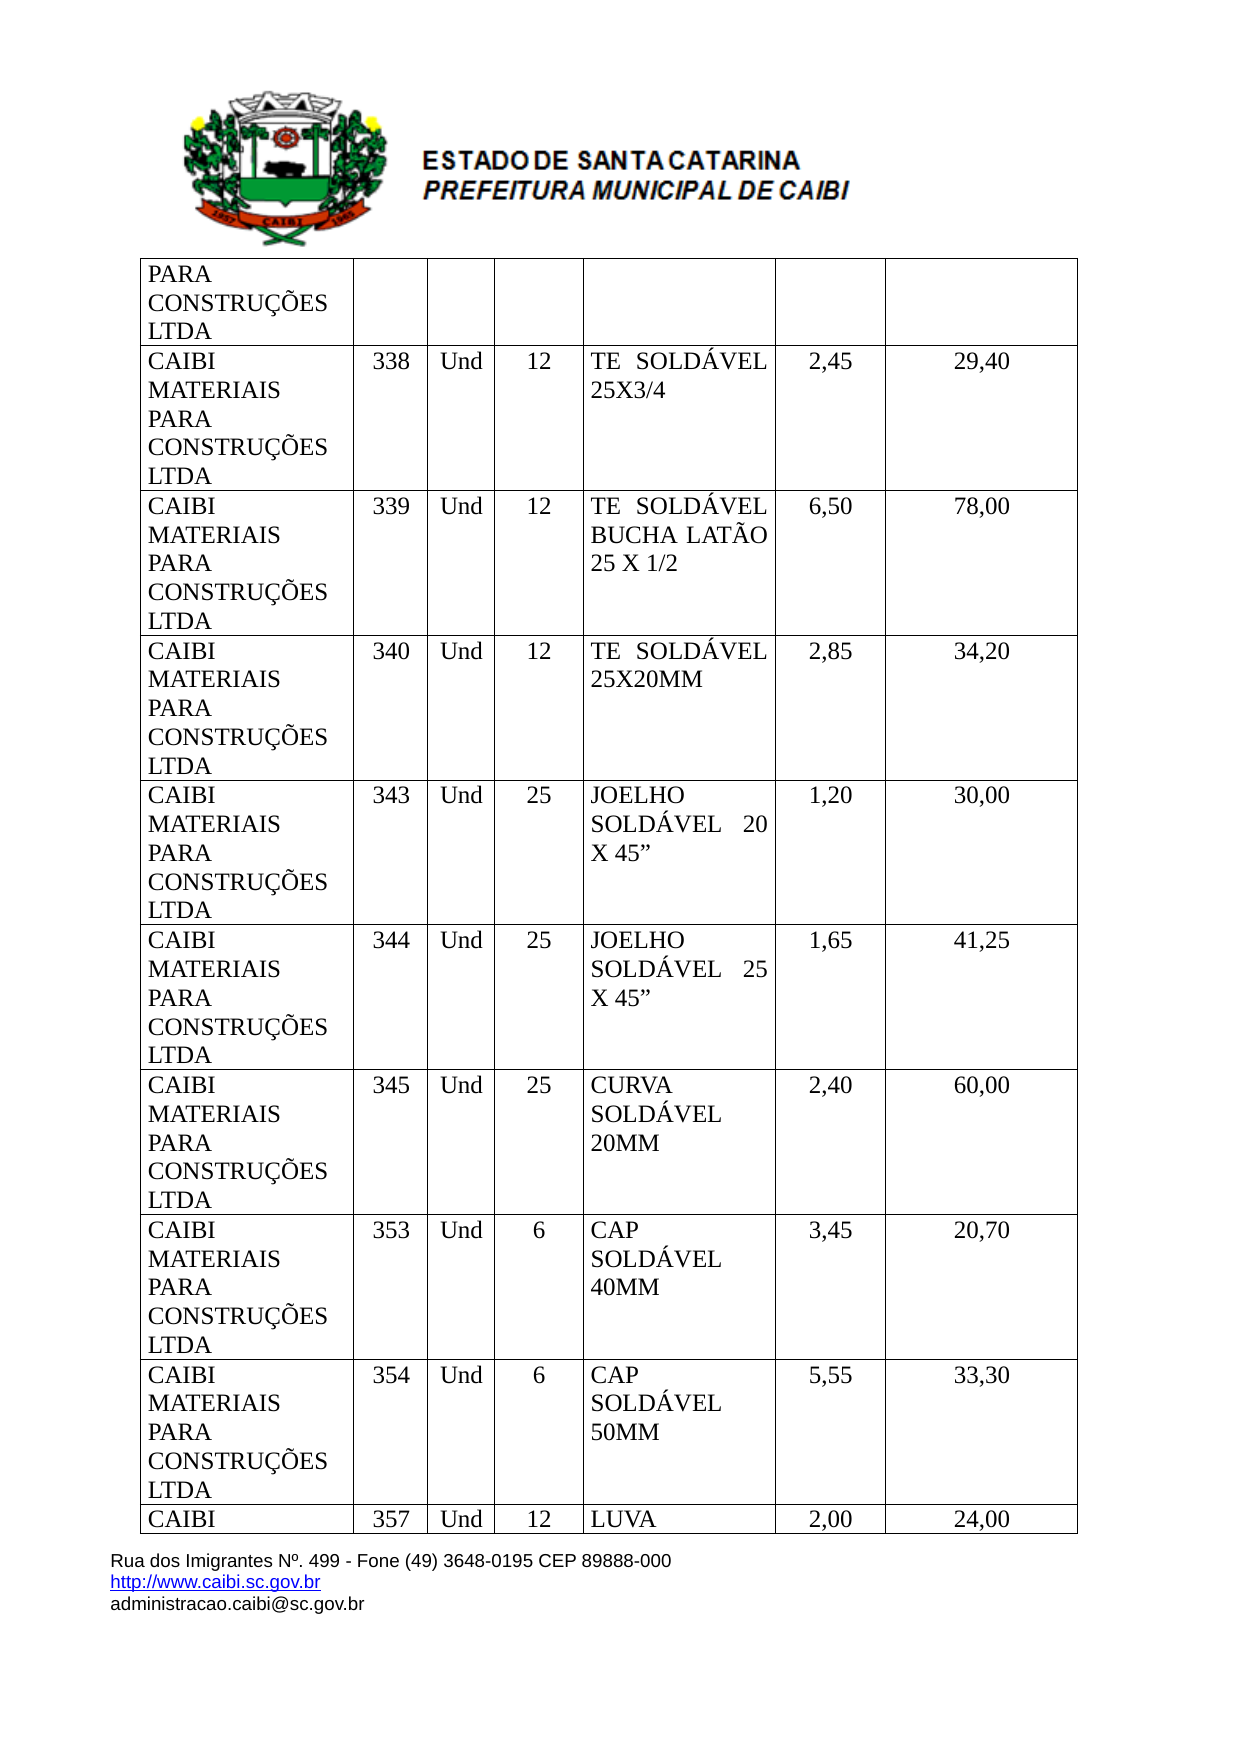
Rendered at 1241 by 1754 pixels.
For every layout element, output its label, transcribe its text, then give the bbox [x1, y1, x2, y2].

table_cell 338 [354, 346, 427, 490]
table_cell TE SOLDÁVEL 25X20MM [584, 636, 775, 779]
table_cell [776, 259, 885, 345]
table_cell 25 [495, 781, 583, 924]
table_cell Und [428, 1505, 494, 1533]
table_cell CAP SOLDÁVEL 40MM [584, 1215, 775, 1359]
table_cell Und [428, 925, 494, 1069]
table_cell [886, 259, 1077, 345]
table_cell 357 [354, 1505, 427, 1533]
table_cell 339 [354, 491, 427, 635]
table_cell Und [428, 636, 494, 779]
table_cell Und [428, 491, 494, 635]
table_cell 20,70 [886, 1215, 1077, 1359]
table_cell CAIBI MATERIAIS PARA CONSTRUÇÕES LTDA [141, 781, 353, 924]
table_cell CAIBI MATERIAIS PARA CONSTRUÇÕES LTDA [141, 491, 353, 635]
table_cell 340 [354, 636, 427, 779]
table_cell 6 [495, 1215, 583, 1359]
table_cell 2,40 [776, 1070, 885, 1214]
table_cell TE SOLDÁVEL BUCHA LATÃO 25 X 1/2 [584, 491, 775, 635]
table_cell 3,45 [776, 1215, 885, 1359]
table_cell CAP SOLDÁVEL 50MM [584, 1360, 775, 1503]
table_cell 12 [495, 346, 583, 490]
table_cell LUVA [584, 1505, 775, 1533]
table_cell 6,50 [776, 491, 885, 635]
table_cell 24,00 [886, 1505, 1077, 1533]
table_cell 2,85 [776, 636, 885, 779]
table_cell Und [428, 1360, 494, 1503]
table_cell 344 [354, 925, 427, 1069]
table_cell 60,00 [886, 1070, 1077, 1214]
table_cell Und [428, 781, 494, 924]
table_cell [354, 259, 427, 345]
table_cell 41,25 [886, 925, 1077, 1069]
table_cell 12 [495, 1505, 583, 1533]
table_cell Und [428, 346, 494, 490]
table_cell 343 [354, 781, 427, 924]
table_cell [495, 259, 583, 345]
table_cell TE SOLDÁVEL 25X3/4 [584, 346, 775, 490]
table_cell 25 [495, 1070, 583, 1214]
table_cell Und [428, 1215, 494, 1359]
table_cell 1,65 [776, 925, 885, 1069]
table_cell [584, 259, 775, 345]
table_cell Und [428, 1070, 494, 1214]
table_cell 78,00 [886, 491, 1077, 635]
table_cell CURVA SOLDÁVEL 20MM [584, 1070, 775, 1214]
table_cell 2,00 [776, 1505, 885, 1533]
table_cell CAIBI MATERIAIS PARA CONSTRUÇÕES LTDA [141, 346, 353, 490]
table_cell CAIBI [141, 1505, 353, 1533]
table_cell 12 [495, 636, 583, 779]
table_cell [428, 259, 494, 345]
table_cell 2,45 [776, 346, 885, 490]
table_cell 353 [354, 1215, 427, 1359]
table_cell 12 [495, 491, 583, 635]
table_cell CAIBI MATERIAIS PARA CONSTRUÇÕES LTDA [141, 636, 353, 779]
table_cell 30,00 [886, 781, 1077, 924]
table_cell CAIBI MATERIAIS PARA CONSTRUÇÕES LTDA [141, 1215, 353, 1359]
table_cell 29,40 [886, 346, 1077, 490]
table_cell 345 [354, 1070, 427, 1214]
table_cell 33,30 [886, 1360, 1077, 1503]
table_cell 354 [354, 1360, 427, 1503]
table_cell 34,20 [886, 636, 1077, 779]
table_cell CAIBI MATERIAIS PARA CONSTRUÇÕES LTDA [141, 1070, 353, 1214]
table_cell JOELHO SOLDÁVEL 25 X 45” [584, 925, 775, 1069]
table_cell JOELHO SOLDÁVEL 20 X 45” [584, 781, 775, 924]
table_cell CAIBI MATERIAIS PARA CONSTRUÇÕES LTDA [141, 925, 353, 1069]
table_cell PARA CONSTRUÇÕES LTDA [141, 259, 353, 345]
table_cell 6 [495, 1360, 583, 1503]
table_cell 25 [495, 925, 583, 1069]
table_cell 1,20 [776, 781, 885, 924]
table_cell 5,55 [776, 1360, 885, 1503]
table_cell CAIBI MATERIAIS PARA CONSTRUÇÕES LTDA [141, 1360, 353, 1503]
